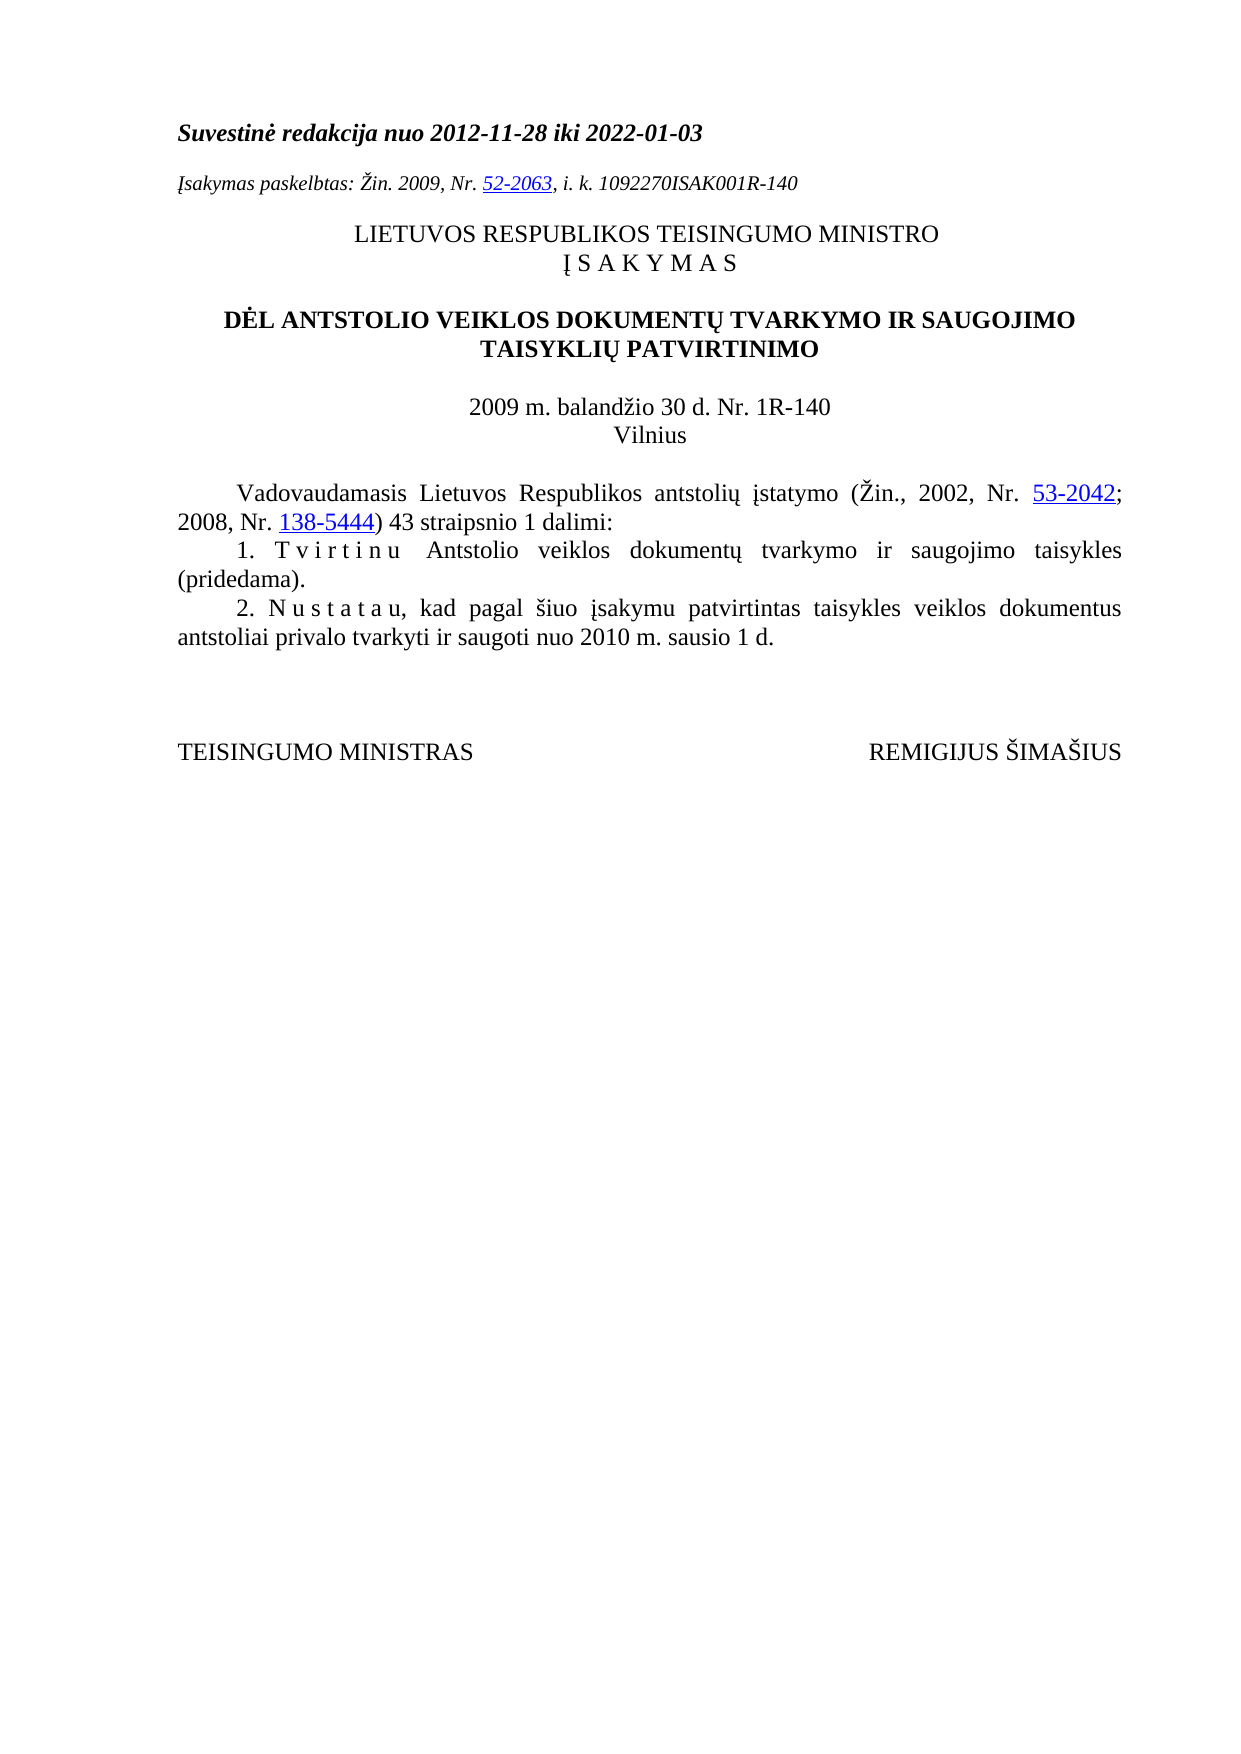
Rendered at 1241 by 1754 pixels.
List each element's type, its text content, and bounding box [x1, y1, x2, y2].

text Suvestinė redakcija nuo 2012-11-28 iki 2022-01-03 [177, 118, 1122, 147]
text Vilnius [177, 420, 1122, 449]
text TEISINGUMO MINISTRAS REMIGIJUS ŠIMAŠIUS [177, 737, 1122, 765]
text LIETUVOS RESPUBLIKOS TEISINGUMO MINISTRO [177, 219, 1122, 248]
text 1. Tvirtinu Antstolio veiklos dokumentų tvarkymo ir saugojimo taisykles (pridedama). [177, 535, 1122, 593]
text 2. Nustatau, kad pagal šiuo įsakymu patvirtintas taisykles veiklos dokumentus antstoliai privalo tvarkyti ir saugoti nuo 2010 m. sausio 1 d. [177, 593, 1122, 650]
text Vadovaudamasis Lietuvos Respublikos antstolių įstatymo (Žin., 2002, Nr. 53-2042; 2008, Nr. 138-5444) 43 straipsnio 1 dalimi: [177, 478, 1122, 535]
text ĮSAKYMAS [177, 248, 1122, 277]
text Įsakymas paskelbtas: Žin. 2009, Nr. 52-2063, i. k. 1092270ISAK001R-140 [177, 171, 1122, 195]
text DĖL ANTSTOLIO VEIKLOS DOKUMENTŲ TVARKYMO IR SAUGOJIMO TAISYKLIŲ PATVIRTINIMO [177, 305, 1122, 363]
text 2009 m. balandžio 30 d. Nr. 1R-140 [177, 392, 1122, 420]
